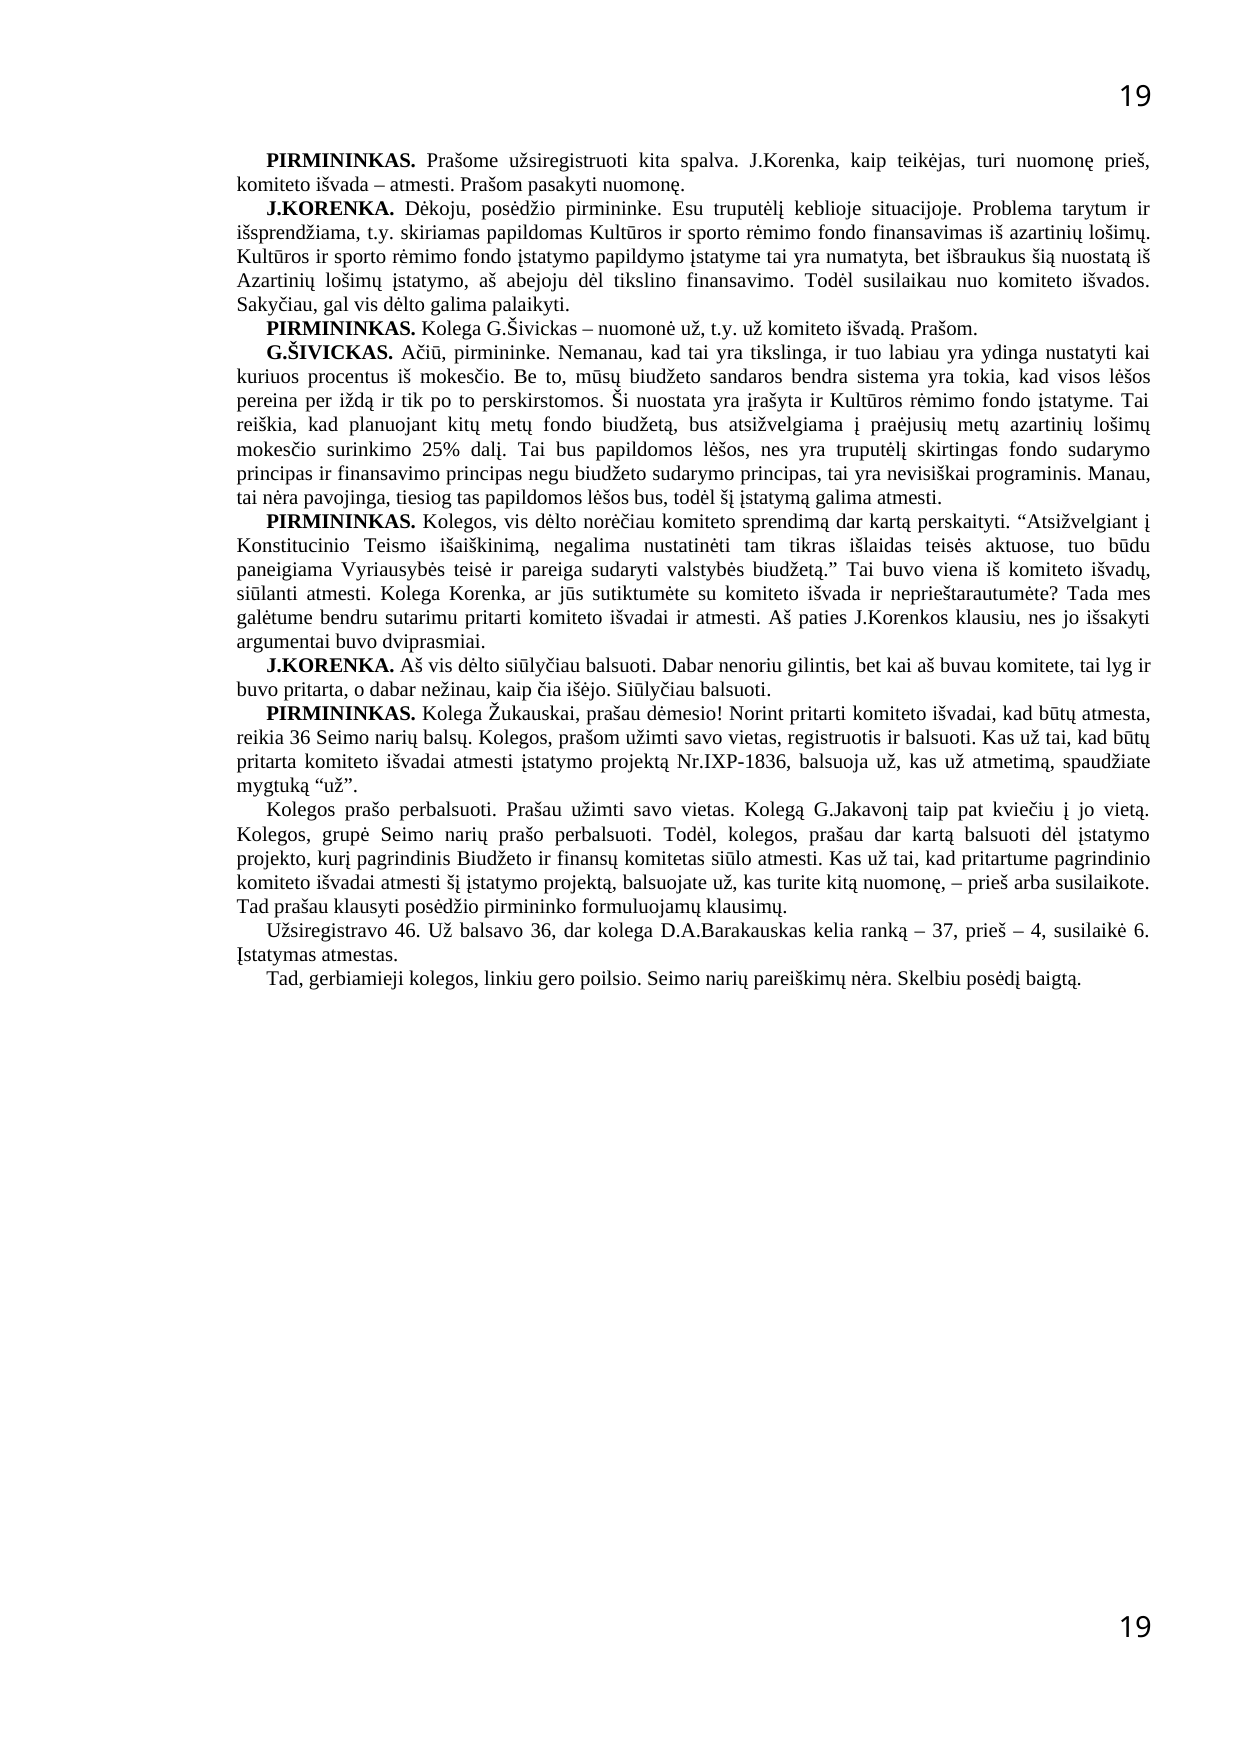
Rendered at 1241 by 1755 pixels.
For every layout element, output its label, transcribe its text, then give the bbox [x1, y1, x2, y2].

text PIRMININKAS. Prašome užsiregistruoti kita spalva. J.Korenka, kaip teikėjas, turi nuomonę prieš, komiteto išvada – atmesti. Prašom pasakyti nuomonę. [236, 148, 1152, 196]
text Užsiregistravo 46. Už balsavo 36, dar kolega D.A.Barakauskas kelia ranką – 37, prieš – 4, susilaikė 6. Įstatymas atmestas. [236, 918, 1152, 966]
text Kolegos prašo perbalsuoti. Prašau užimti savo vietas. Kolegą G.Jakavonį taip pat kviečiu į jo vietą. Kolegos, grupė Seimo narių prašo perbalsuoti. Todėl, kolegos, prašau dar kartą balsuoti dėl įstatymo projekto, kurį pagrindinis Biudžeto ir finansų komitetas siūlo atmesti. Kas už tai, kad pritartume pagrindinio komiteto išvadai atmesti šį įstatymo projektą, balsuojate už, kas turite kitą nuomonę, – prieš arba susilaikote. Tad prašau klausyti posėdžio pirmininko formuluojamų klausimų. [236, 797, 1152, 918]
text PIRMININKAS. Kolegos, vis dėlto norėčiau komiteto sprendimą dar kartą perskaityti. “Atsižvelgiant į Konstitucinio Teismo išaiškinimą, negalima nustatinėti tam tikras išlaidas teisės aktuose, tuo būdu paneigiama Vyriausybės teisė ir pareiga sudaryti valstybės biudžetą.” Tai buvo viena iš komiteto išvadų, siūlanti atmesti. Kolega Korenka, ar jūs sutiktumėte su komiteto išvada ir neprieštarautumėte? Tada mes galėtume bendru sutarimu pritarti komiteto išvadai ir atmesti. Aš paties J.Korenkos klausiu, nes jo išsakyti argumentai buvo dviprasmiai. [236, 509, 1152, 653]
text J.KORENKA. Dėkoju, posėdžio pirmininke. Esu truputėlį keblioje situacijoje. Problema tarytum ir išsprendžiama, t.y. skiriamas papildomas Kultūros ir sporto rėmimo fondo finansavimas iš azartinių lošimų. Kultūros ir sporto rėmimo fondo įstatymo papildymo įstatyme tai yra numatyta, bet išbraukus šią nuostatą iš Azartinių lošimų įstatymo, aš abejoju dėl tikslino finansavimo. Todėl susilaikau nuo komiteto išvados. Sakyčiau, gal vis dėlto galima palaikyti. [236, 196, 1152, 316]
text PIRMININKAS. Kolega Žukauskai, prašau dėmesio! Norint pritarti komiteto išvadai, kad būtų atmesta, reikia 36 Seimo narių balsų. Kolegos, prašom užimti savo vietas, registruotis ir balsuoti. Kas už tai, kad būtų pritarta komiteto išvadai atmesti įstatymo projektą Nr.IXP-1836, balsuoja už, kas už atmetimą, spaudžiate mygtuką “už”. [236, 701, 1152, 797]
text Tad, gerbiamieji kolegos, linkiu gero poilsio. Seimo narių pareiškimų nėra. Skelbiu posėdį baigtą. [236, 966, 1152, 990]
text G.ŠIVICKAS. Ačiū, pirmininke. Nemanau, kad tai yra tikslinga, ir tuo labiau yra ydinga nustatyti kai kuriuos procentus iš mokesčio. Be to, mūsų biudžeto sandaros bendra sistema yra tokia, kad visos lėšos pereina per iždą ir tik po to perskirstomos. Ši nuostata yra įrašyta ir Kultūros rėmimo fondo įstatyme. Tai reiškia, kad planuojant kitų metų fondo biudžetą, bus atsižvelgiama į praėjusių metų azartinių lošimų mokesčio surinkimo 25% dalį. Tai bus papildomos lėšos, nes yra truputėlį skirtingas fondo sudarymo principas ir finansavimo principas negu biudžeto sudarymo principas, tai yra nevisiškai programinis. Manau, tai nėra pavojinga, tiesiog tas papildomos lėšos bus, todėl šį įstatymą galima atmesti. [236, 340, 1152, 509]
text J.KORENKA. Aš vis dėlto siūlyčiau balsuoti. Dabar nenoriu gilintis, bet kai aš buvau komitete, tai lyg ir buvo pritarta, o dabar nežinau, kaip čia išėjo. Siūlyčiau balsuoti. [236, 653, 1152, 701]
text PIRMININKAS. Kolega G.Šivickas – nuomonė už, t.y. už komiteto išvadą. Prašom. [236, 316, 1152, 340]
